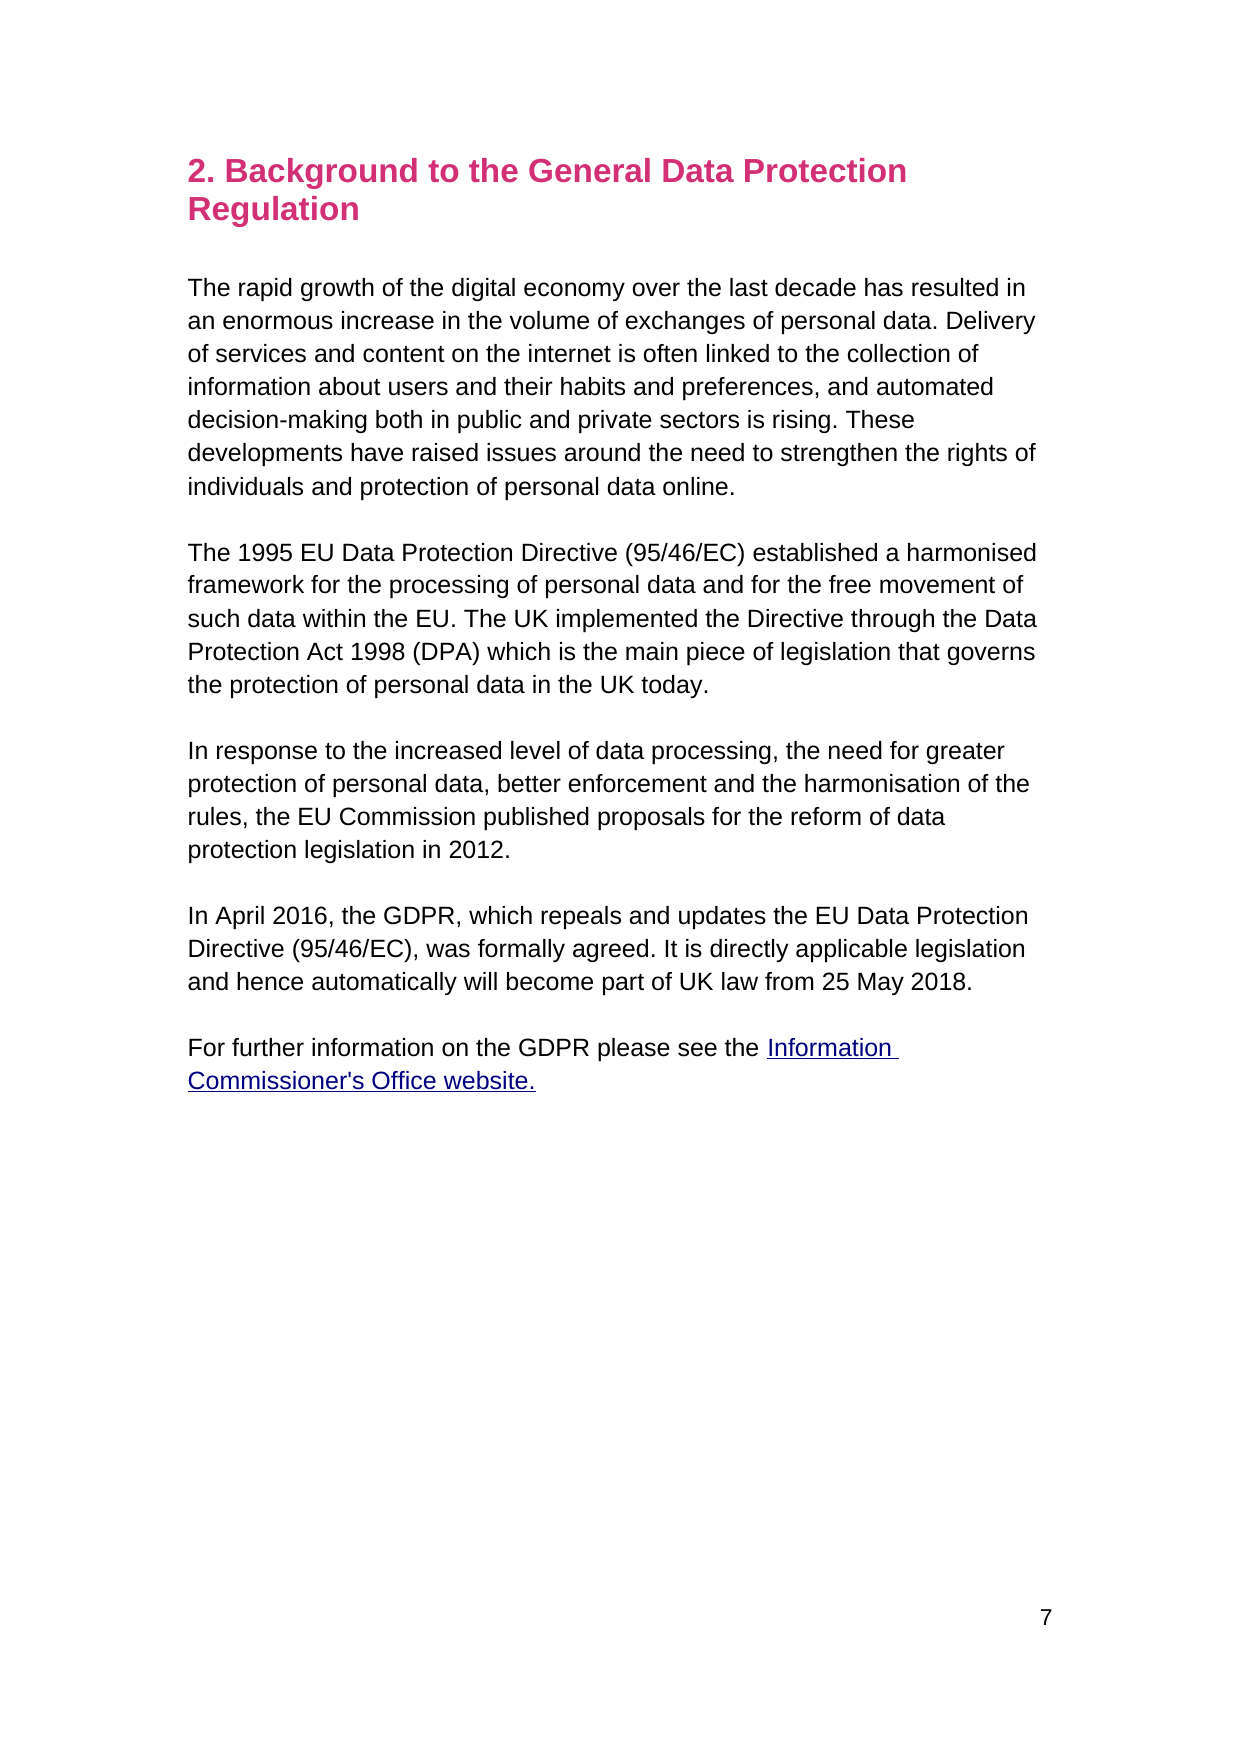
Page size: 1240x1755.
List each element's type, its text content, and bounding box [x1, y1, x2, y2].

text In April 2016, the GDPR, which repeals and updates the EU Data Protection Directive (95/46/EC), was formally agreed. It is directly applicable legislation and hence automatically will become part of UK law from 25 May 2018. [187, 901, 1052, 996]
text The 1995 EU Data Protection Directive (95/46/EC) established a harmonised framework for the processing of personal data and for the free movement of such data within the EU. The UK implemented the Directive through the Data Protection Act 1998 (DPA) which is the main piece of legislation that governs the protection of personal data in the UK today. [187, 537, 1052, 698]
text The rapid growth of the digital economy over the last decade has resulted in an enormous increase in the volume of exchanges of personal data. Delivery of services and content on the internet is often linked to the collection of information about users and their habits and preferences, and automated decision-making both in public and private sectors is rising. These developments have raised issues around the need to strengthen the rights of individuals and protection of personal data online. [187, 273, 1052, 500]
text For further information on the GDPR please see the Information Commissioner's Office website. [187, 1033, 1052, 1094]
text In response to the increased level of data processing, the need for greater protection of personal data, better enforcement and the harmonisation of the rules, the EU Commission published proposals for the reform of data protection legislation in 2012. [187, 736, 1052, 863]
subtitle 2. Background to the General Data Protection Regulation [187, 151, 1052, 228]
